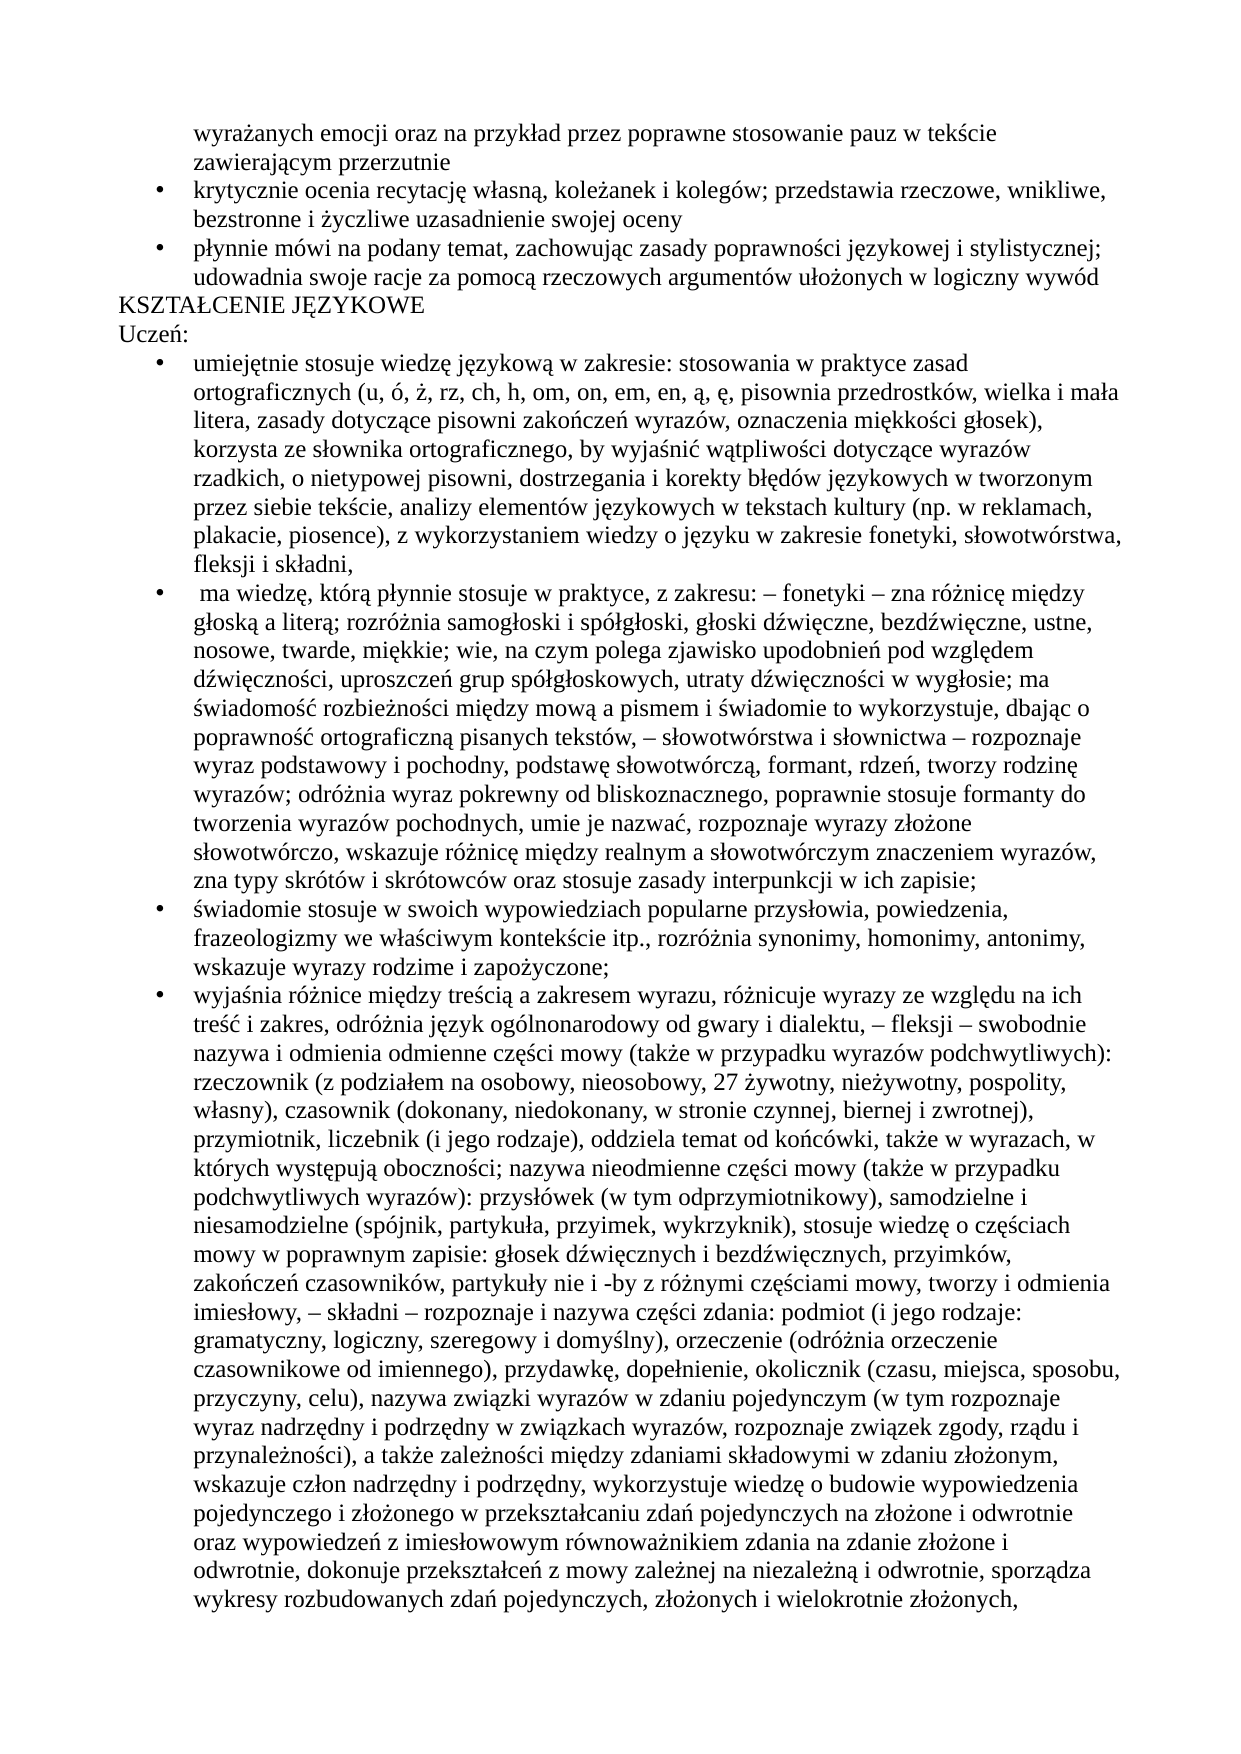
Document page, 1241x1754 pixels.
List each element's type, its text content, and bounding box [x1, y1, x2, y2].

list krytycznie ocenia recytację własną, koleżanek i kolegów; przedstawia rzeczowe, wnikliwe, bezstronne i życzliwe uzasadnienie swojej oceny [156, 176, 1122, 233]
list umiejętnie stosuje wiedzę językową w zakresie: stosowania w praktyce zasad ortograficznych (u, ó, ż, rz, ch, h, om, on, em, en, ą, ę, pisownia przedrostków, wielka i mała litera, zasady dotyczące pisowni zakończeń wyrazów, oznaczenia miękkości głosek), korzysta ze słownika ortograficznego, by wyjaśnić wątpliwości dotyczące wyrazów rzadkich, o nietypowej pisowni, dostrzegania i korekty błędów językowych w tworzonym przez siebie tekście, analizy elementów językowych w tekstach kultury (np. w reklamach, plakacie, piosence), z wykorzystaniem wiedzy o języku w zakresie fonetyki, słowotwórstwa, fleksji i składni, [156, 348, 1122, 578]
list ma wiedzę, którą płynnie stosuje w praktyce, z zakresu: – fonetyki – zna różnicę między głoską a literą; rozróżnia samogłoski i spółgłoski, głoski dźwięczne, bezdźwięczne, ustne, nosowe, twarde, miękkie; wie, na czym polega zjawisko upodobnień pod względem dźwięczności, uproszczeń grup spółgłoskowych, utraty dźwięczności w wygłosie; ma świadomość rozbieżności między mową a pismem i świadomie to wykorzystuje, dbając o poprawność ortograficzną pisanych tekstów, – słowotwórstwa i słownictwa – rozpoznaje wyraz podstawowy i pochodny, podstawę słowotwórczą, formant, rdzeń, tworzy rodzinę wyrazów; odróżnia wyraz pokrewny od bliskoznacznego, poprawnie stosuje formanty do tworzenia wyrazów pochodnych, umie je nazwać, rozpoznaje wyrazy złożone słowotwórczo, wskazuje różnicę między realnym a słowotwórczym znaczeniem wyrazów, zna typy skrótów i skrótowców oraz stosuje zasady interpunkcji w ich zapisie; [156, 578, 1122, 894]
list świadomie stosuje w swoich wypowiedziach popularne przysłowia, powiedzenia, frazeologizmy we właściwym kontekście itp., rozróżnia synonimy, homonimy, antonimy, wskazuje wyrazy rodzime i zapożyczone; [156, 894, 1122, 981]
text Uczeń: [118, 319, 1122, 348]
text KSZTAŁCENIE JĘZYKOWE [118, 291, 1122, 319]
list płynnie mówi na podany temat, zachowując zasady poprawności językowej i stylistycznej; udowadnia swoje racje za pomocą rzeczowych argumentów ułożonych w logiczny wywód [156, 233, 1122, 291]
list wyjaśnia różnice między treścią a zakresem wyrazu, różnicuje wyrazy ze względu na ich treść i zakres, odróżnia język ogólnonarodowy od gwary i dialektu, – fleksji – swobodnie nazywa i odmienia odmienne części mowy (także w przypadku wyrazów podchwytliwych): rzeczownik (z podziałem na osobowy, nieosobowy, 27 żywotny, nieżywotny, pospolity, własny), czasownik (dokonany, niedokonany, w stronie czynnej, biernej i zwrotnej), przymiotnik, liczebnik (i jego rodzaje), oddziela temat od końcówki, także w wyrazach, w których występują oboczności; nazywa nieodmienne części mowy (także w przypadku podchwytliwych wyrazów): przysłówek (w tym odprzymiotnikowy), samodzielne i niesamodzielne (spójnik, partykuła, przyimek, wykrzyknik), stosuje wiedzę o częściach mowy w poprawnym zapisie: głosek dźwięcznych i bezdźwięcznych, przyimków, zakończeń czasowników, partykuły nie i -by z różnymi częściami mowy, tworzy i odmienia imiesłowy, – składni – rozpoznaje i nazywa części zdania: podmiot (i jego rodzaje: gramatyczny, logiczny, szeregowy i domyślny), orzeczenie (odróżnia orzeczenie czasownikowe od imiennego), przydawkę, dopełnienie, okolicznik (czasu, miejsca, sposobu, przyczyny, celu), nazywa związki wyrazów w zdaniu pojedynczym (w tym rozpoznaje wyraz nadrzędny i podrzędny w związkach wyrazów, rozpoznaje związek zgody, rządu i przynależności), a także zależności między zdaniami składowymi w zdaniu złożonym, wskazuje człon nadrzędny i podrzędny, wykorzystuje wiedzę o budowie wypowiedzenia pojedynczego i złożonego w przekształcaniu zdań pojedynczych na złożone i odwrotnie oraz wypowiedzeń z imiesłowowym równoważnikiem zdania na zdanie złożone i odwrotnie, dokonuje przekształceń z mowy zależnej na niezależną i odwrotnie, sporządza wykresy rozbudowanych zdań pojedynczych, złożonych i wielokrotnie złożonych, [156, 981, 1122, 1613]
list wyrażanych emocji oraz na przykład przez poprawne stosowanie pauz w tekście zawierającym przerzutnie [156, 118, 1122, 176]
